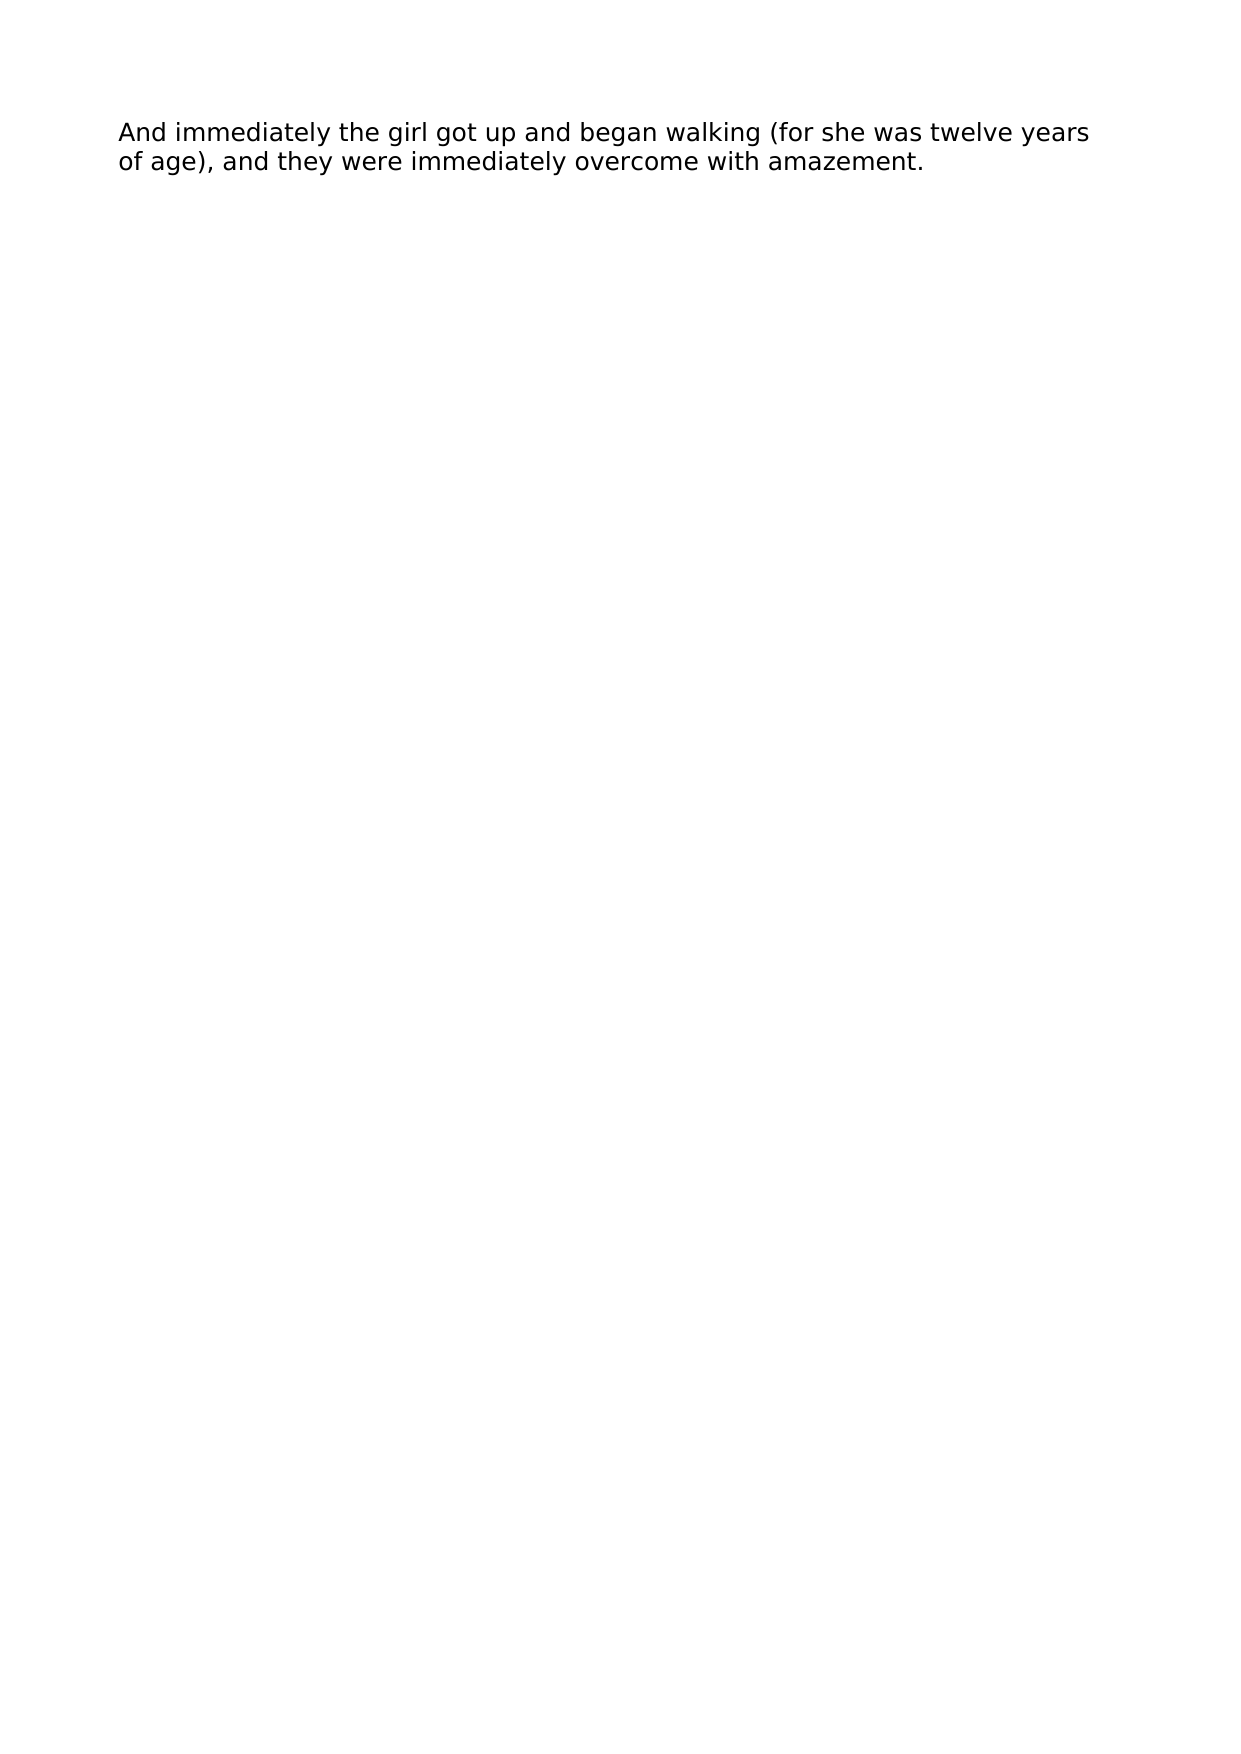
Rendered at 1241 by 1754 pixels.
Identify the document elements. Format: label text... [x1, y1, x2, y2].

text And immediately the girl got up and began walking (for she was twelve years of age), and they were immediately overcome with amazement. [118, 118, 1122, 176]
